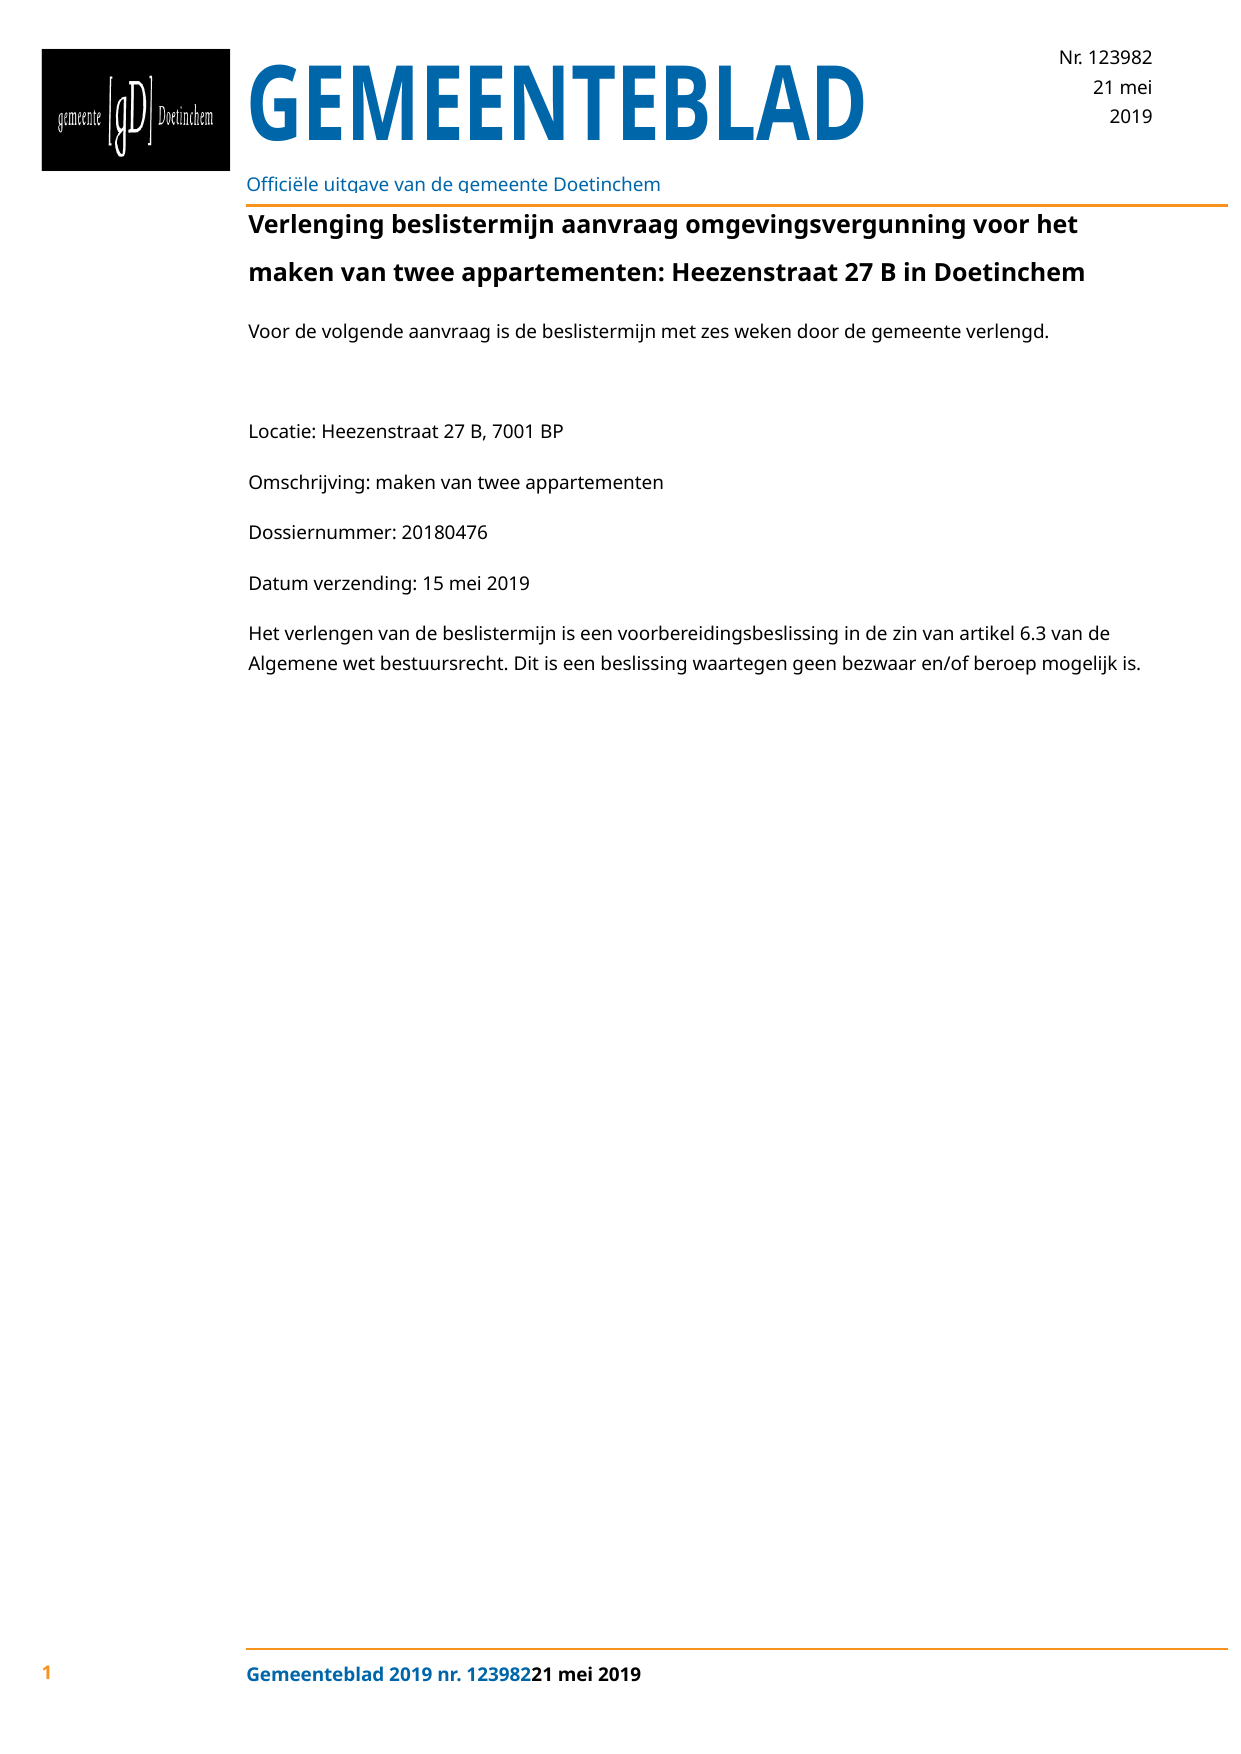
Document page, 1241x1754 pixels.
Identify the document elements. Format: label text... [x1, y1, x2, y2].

text Verlenging beslistermijn aanvraag omgevingsvergunning voor het maken van twee appartementen: Heezenstraat 27 B in Doetinchem [248, 207, 1152, 288]
text Locatie: Heezenstraat 27 B, 7001 BP [248, 419, 1152, 444]
text Het verlengen van de beslistermijn is een voorbereidingsbeslissing in de zin van artikel 6.3 van de Algemene wet bestuursrecht. Dit is een beslissing waartegen geen bezwaar en/of beroep mogelijk is. [248, 620, 1152, 676]
text Datum verzending: 15 mei 2019 [248, 570, 1152, 596]
text Omschrijving: maken van twee appartementen [248, 469, 1152, 495]
text Dossiernummer: 20180476 [248, 519, 1152, 545]
picture [41, 47, 231, 172]
text Voor de volgende aanvraag is de beslistermijn met zes weken door de gemeente verlengd. [248, 318, 1152, 344]
